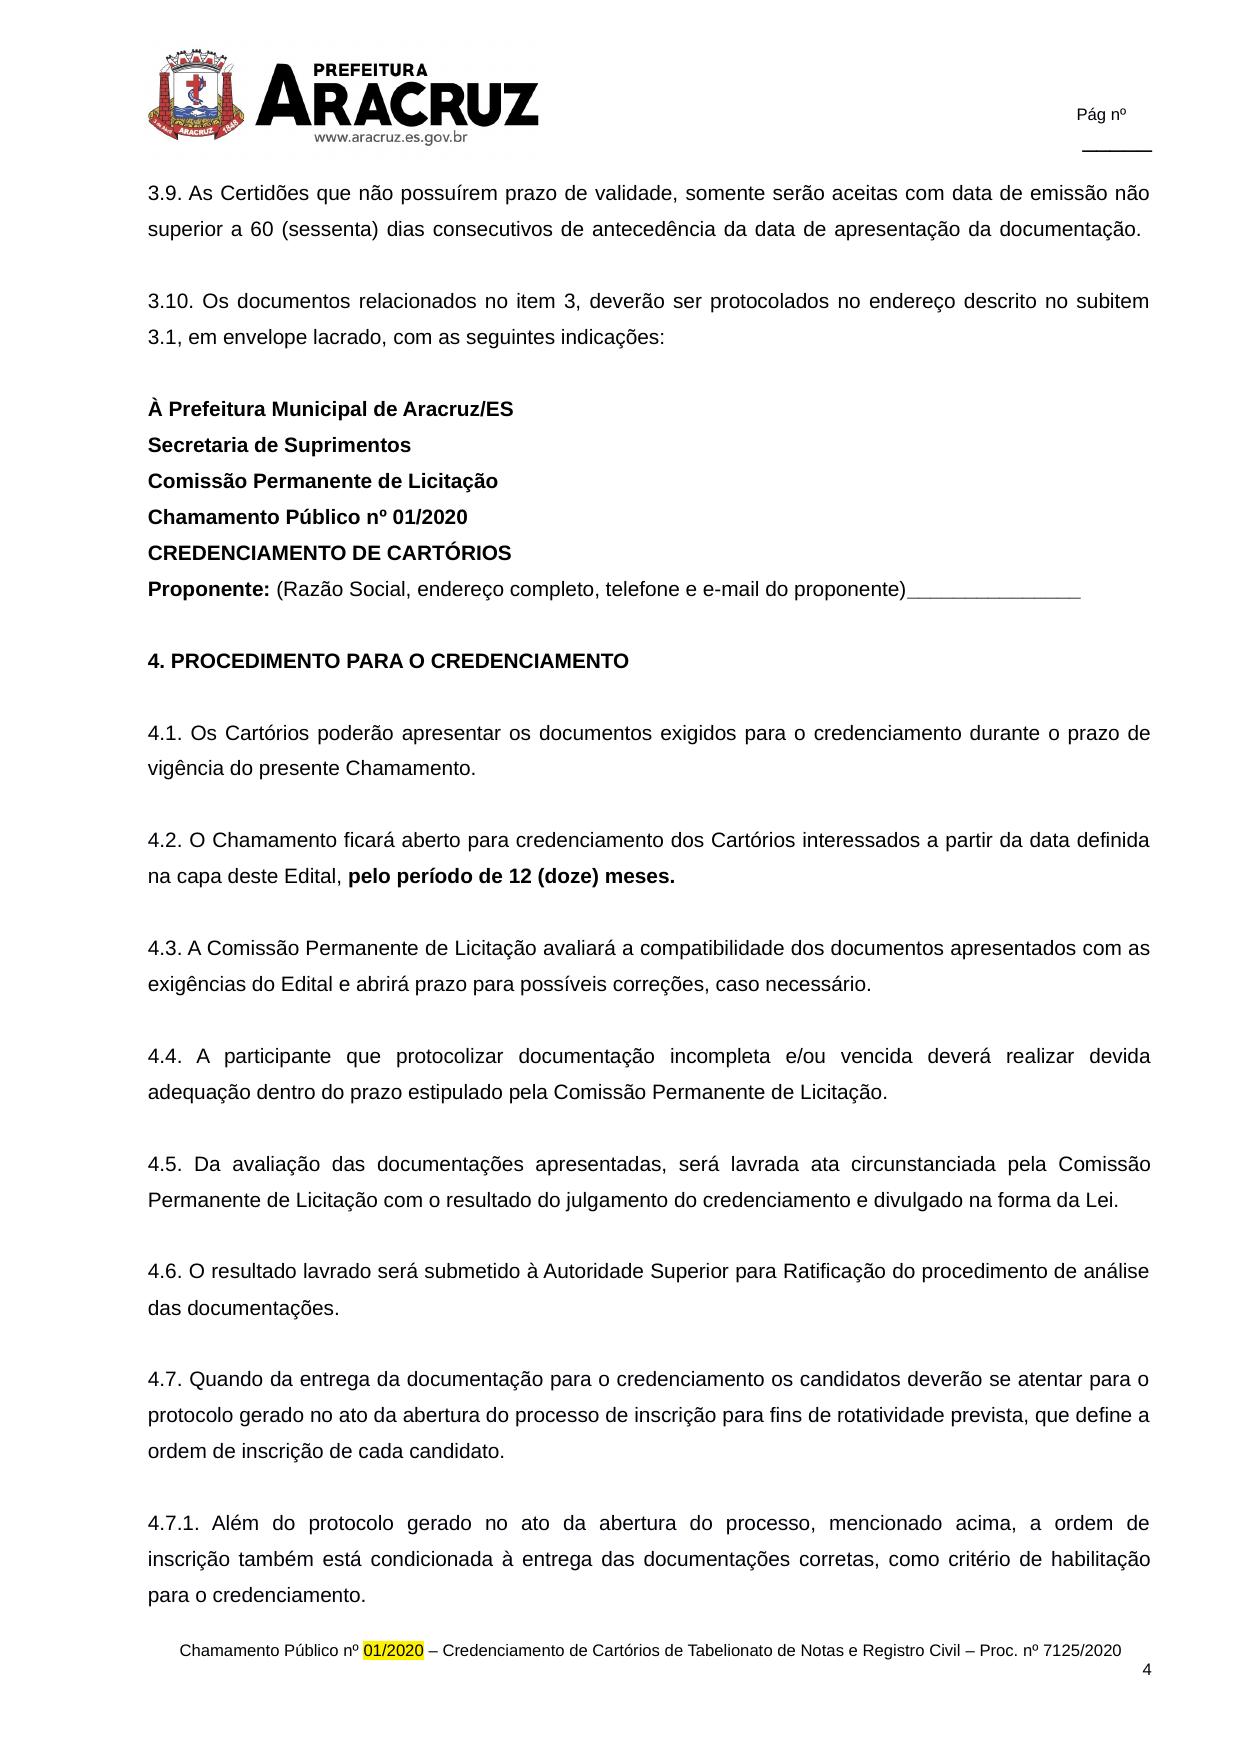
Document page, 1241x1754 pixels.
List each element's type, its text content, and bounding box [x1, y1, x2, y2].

text 4.7.1. Além do protocolo gerado no ato da abertura do processo, mencionado acima, a ordem de inscrição também está condicionada à entrega das documentações corretas, como critério de habilitação para o credenciamento. [148, 1511, 1152, 1607]
picture [143, 31, 549, 169]
text 4.3. A Comissão Permanente de Licitação avaliará a compatibilidade dos documentos apresentados com as exigências do Edital e abrirá prazo para possíveis correções, caso necessário. [148, 936, 1152, 996]
text 4.6. O resultado lavrado será submetido à Autoridade Superior para Ratificação do procedimento de análise das documentações. [148, 1259, 1152, 1319]
text 4.1. Os Cartórios poderão apresentar os documentos exigidos para o credenciamento durante o prazo de vigência do presente Chamamento. [148, 720, 1152, 780]
text 4.2. O Chamamento ficará aberto para credenciamento dos Cartórios interessados a partir da data definida na capa deste Edital, pelo período de 12 (doze) meses. [148, 792, 1152, 888]
text Chamamento Público nº 01/2020 [148, 505, 1152, 529]
text 3.9. As Certidões que não possuírem prazo de validade, somente serão aceitas com data de emissão não superior a 60 (sessenta) dias consecutivos de antecedência da data de apresentação da documentação. [148, 181, 1152, 277]
text 4. PROCEDIMENTO PARA O CREDENCIAMENTO [148, 648, 1152, 708]
text Secretaria de Suprimentos [148, 433, 1152, 457]
text Proponente: (Razão Social, endereço completo, telefone e e-mail do proponente)_______________ [148, 577, 1152, 601]
text 3.10. Os documentos relacionados no item 3, deverão ser protocolados no endereço descrito no subitem 3.1, em envelope lacrado, com as seguintes indicações: [148, 289, 1152, 349]
text 4.5. Da avaliação das documentações apresentadas, será lavrada ata circunstanciada pela Comissão Permanente de Licitação com o resultado do julgamento do credenciamento e divulgado na forma da Lei. [148, 1152, 1152, 1211]
text 4.7. Quando da entrega da documentação para o credenciamento os candidatos deverão se atentar para o protocolo gerado no ato da abertura do processo de inscrição para fins de rotatividade prevista, que define a ordem de inscrição de cada candidato. [148, 1367, 1152, 1463]
text À Prefeitura Municipal de Aracruz/ES [148, 397, 1152, 421]
text CREDENCIAMENTO DE CARTÓRIOS [148, 541, 1152, 564]
text Comissão Permanente de Licitação [148, 469, 1152, 493]
text 4.4. A participante que protocolizar documentação incompleta e/ou vencida deverá realizar devida adequação dentro do prazo estipulado pela Comissão Permanente de Licitação. [148, 1044, 1152, 1104]
